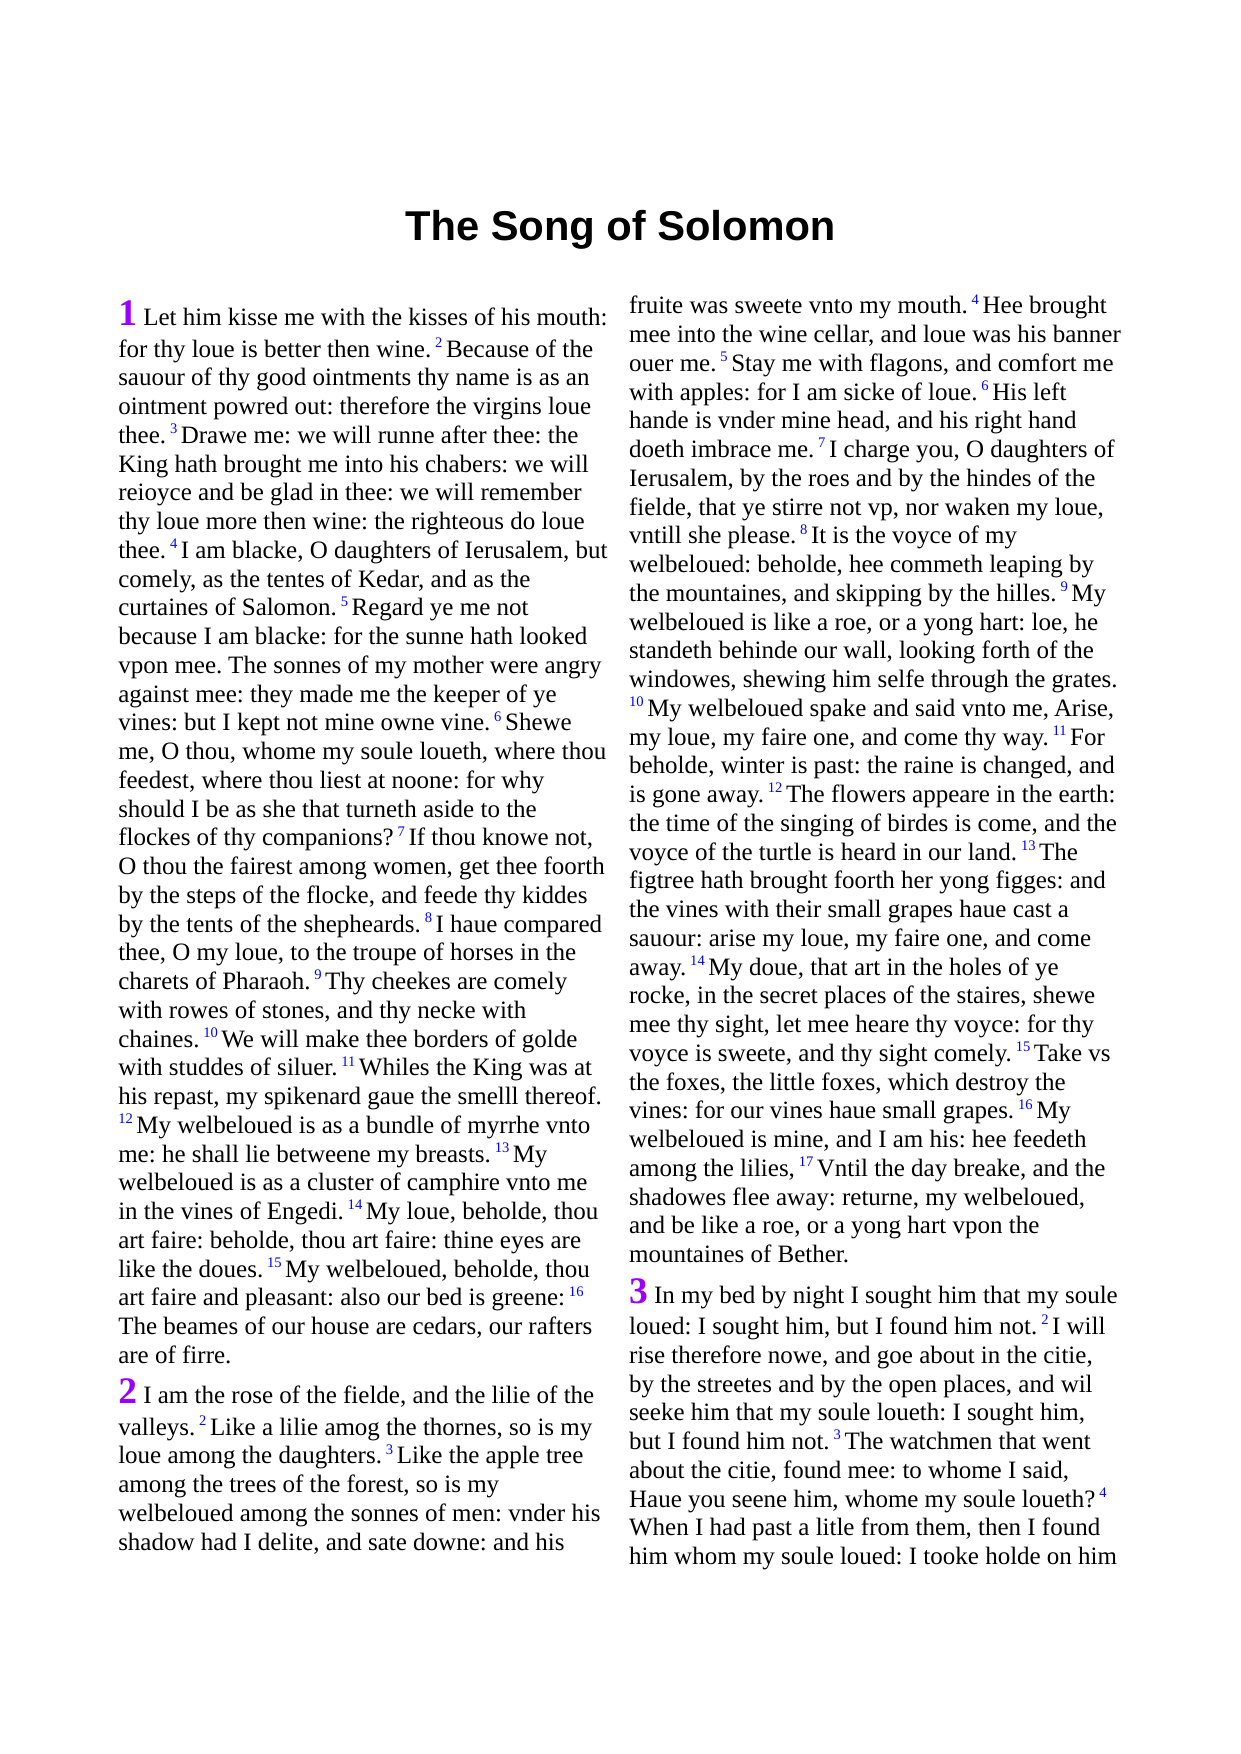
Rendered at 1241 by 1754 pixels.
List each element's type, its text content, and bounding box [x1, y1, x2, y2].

title The Song of Solomon [118, 201, 1122, 249]
text 1 Let him kisse me with the kisses of his mouth: for thy loue is better then wine. 2 Because of the sauour of thy good ointments thy name is as an ointment powred out: therefore the virgins loue thee. 3 Drawe me: we will runne after thee: the King hath brought me into his chabers: we will reioyce and be glad in thee: we will remember thy loue more then wine: the righteous do loue thee. 4 I am blacke, O daughters of Ierusalem, but comely, as the tentes of Kedar, and as the curtaines of Salomon. 5 Regard ye me not because I am blacke: for the sunne hath looked vpon mee. The sonnes of my mother were angry against mee: they made me the keeper of ye vines: but I kept not mine owne vine. 6 Shewe me, O thou, whome my soule loueth, where thou feedest, where thou liest at noone: for why should I be as she that turneth aside to the flockes of thy companions? 7 If thou knowe not, O thou the fairest among women, get thee foorth by the steps of the flocke, and feede thy kiddes by the tents of the shepheards. 8 I haue compared thee, O my loue, to the troupe of horses in the charets of Pharaoh. 9 Thy cheekes are comely with rowes of stones, and thy necke with chaines. 10 We will make thee borders of golde with studdes of siluer. 11 Whiles the King was at his repast, my spikenard gaue the smelll thereof. 12 My welbeloued is as a bundle of myrrhe vnto me: he shall lie betweene my breasts. 13 My welbeloued is as a cluster of camphire vnto me in the vines of Engedi. 14 My loue, beholde, thou art faire: beholde, thou art faire: thine eyes are like the doues. 15 My welbeloued, beholde, thou art faire and pleasant: also our bed is greene: 16 The beames of our house are cedars, our rafters are of firre. [118, 291, 611, 1369]
text 3 In my bed by night I sought him that my soule loued: I sought him, but I found him not. 2 I will rise therefore nowe, and goe about in the citie, by the streetes and by the open places, and wil seeke him that my soule loueth: I sought him, but I found him not. 3 The watchmen that went about the citie, found mee: to whome I said, Haue you seene him, whome my soule loueth? 4 When I had past a litle from them, then I found him whom my soule loued: I tooke holde on him [629, 1268, 1122, 1570]
text fruite was sweete vnto my mouth. 4 Hee brought mee into the wine cellar, and loue was his banner ouer me. 5 Stay me with flagons, and comfort me with apples: for I am sicke of loue. 6 His left hande is vnder mine head, and his right hand doeth imbrace me. 7 I charge you, O daughters of Ierusalem, by the roes and by the hindes of the fielde, that ye stirre not vp, nor waken my loue, vntill she please. 8 It is the voyce of my welbeloued: beholde, hee commeth leaping by the mountaines, and skipping by the hilles. 9 My welbeloued is like a roe, or a yong hart: loe, he standeth behinde our wall, looking forth of the windowes, shewing him selfe through the grates. 10 My welbeloued spake and said vnto me, Arise, my loue, my faire one, and come thy way. 11 For beholde, winter is past: the raine is changed, and is gone away. 12 The flowers appeare in the earth: the time of the singing of birdes is come, and the voyce of the turtle is heard in our land. 13 The figtree hath brought foorth her yong figges: and the vines with their small grapes haue cast a sauour: arise my loue, my faire one, and come away. 14 My doue, that art in the holes of ye rocke, in the secret places of the staires, shewe mee thy sight, let mee heare thy voyce: for thy voyce is sweete, and thy sight comely. 15 Take vs the foxes, the little foxes, which destroy the vines: for our vines haue small grapes. 16 My welbeloued is mine, and I am his: hee feedeth among the lilies, 17 Vntil the day breake, and the shadowes flee away: returne, my welbeloued, and be like a roe, or a yong hart vpon the mountaines of Bether. [629, 291, 1122, 1268]
text 2 I am the rose of the fielde, and the lilie of the valleys. 2 Like a lilie amog the thornes, so is my loue among the daughters. 3 Like the apple tree among the trees of the forest, so is my welbeloued among the sonnes of men: vnder his shadow had I delite, and sate downe: and his [118, 1369, 611, 1556]
